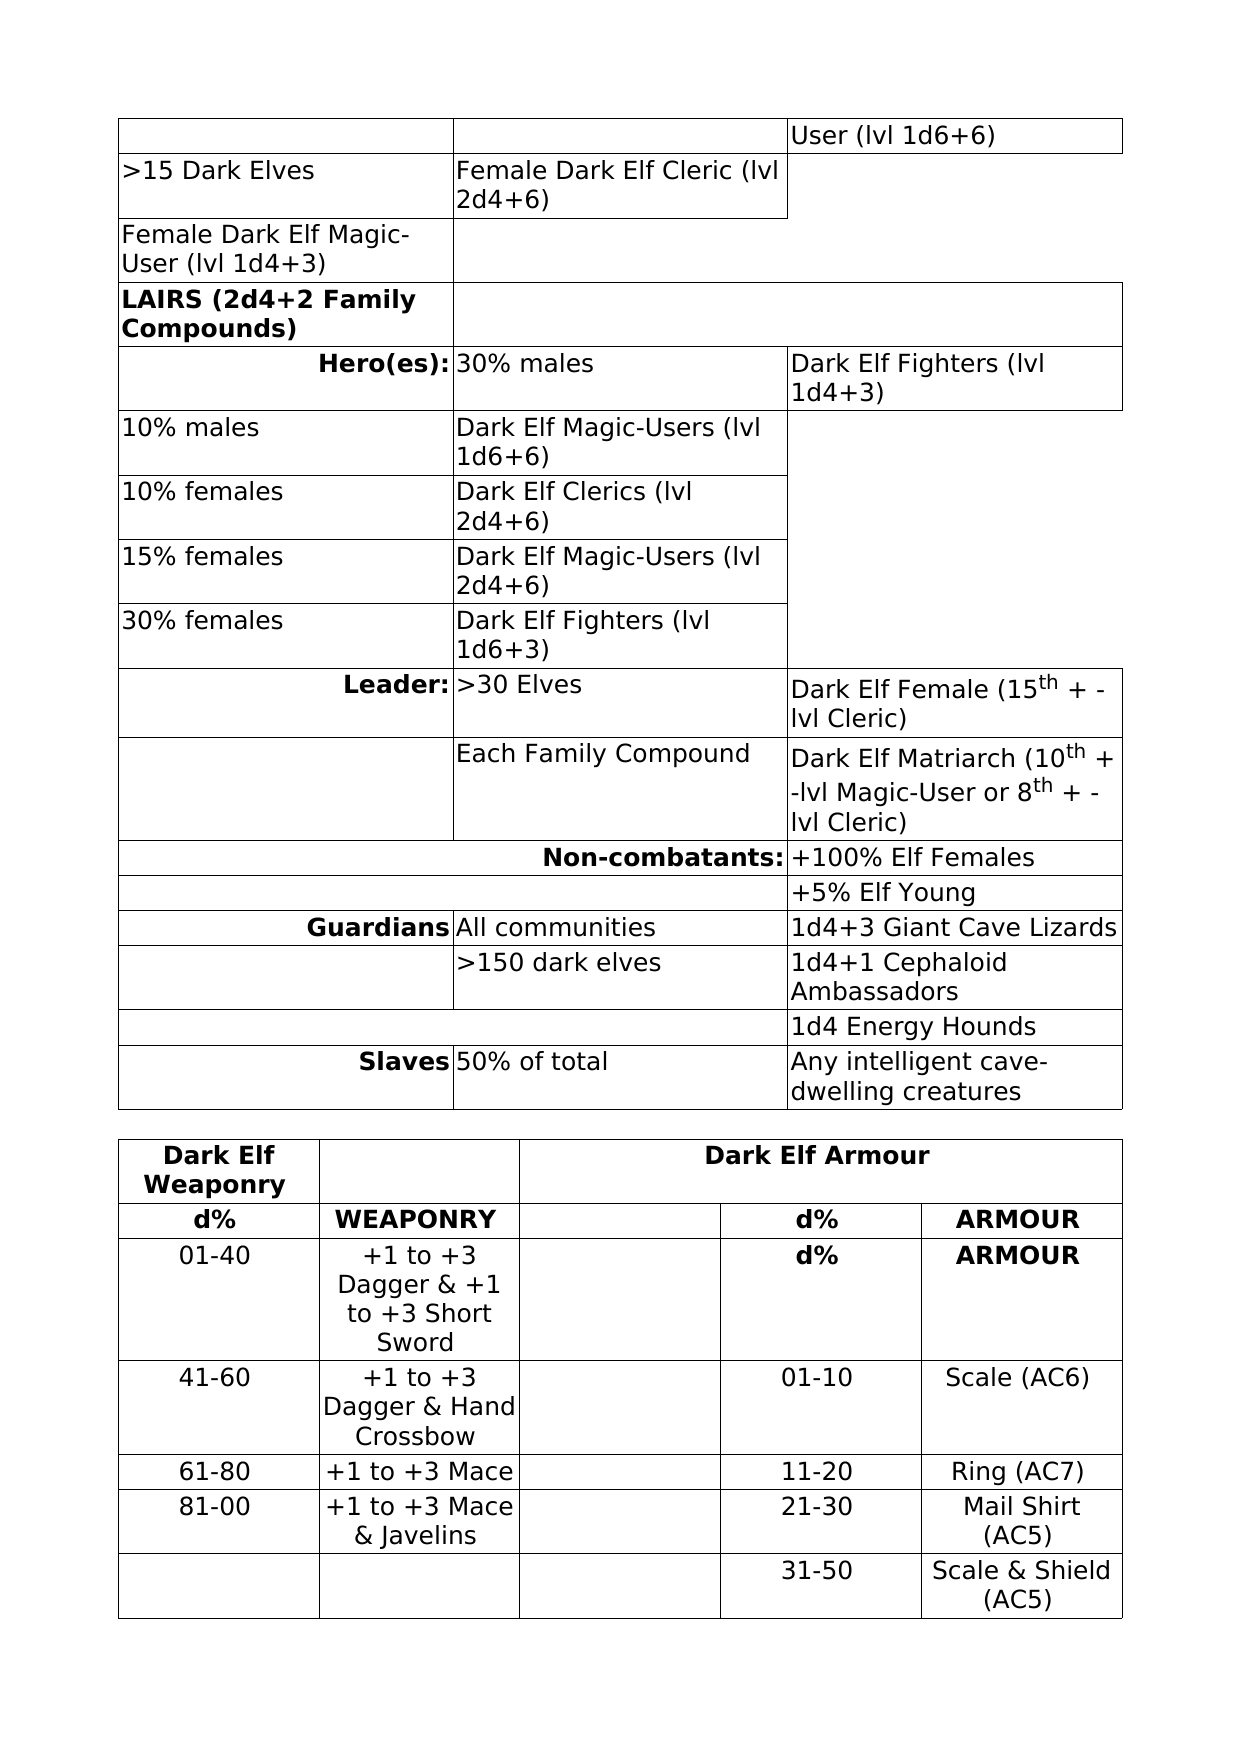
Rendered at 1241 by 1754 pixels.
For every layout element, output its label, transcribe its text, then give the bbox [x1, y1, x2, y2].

table_cell All communities [454, 911, 787, 945]
table_cell Dark Elf Female (15th + -lvl Cleric) [788, 669, 1122, 737]
table_cell 15% females [119, 540, 453, 603]
table_cell Dark Elf Clerics (lvl 2d4+6) [454, 476, 787, 539]
table_cell +1 to +3 Mace & Javelins [320, 1490, 519, 1553]
table_cell 10% females [119, 476, 453, 539]
table_cell >150 dark elves [454, 946, 787, 1009]
table_cell [119, 738, 453, 840]
table_cell Dark Elf Matriarch (10th + -lvl Magic-User or 8th + -lvl Cleric) [788, 738, 1122, 840]
table_cell Guardians [119, 911, 453, 945]
table_cell Any intelligent cave-dwelling creatures [788, 1046, 1122, 1109]
table_cell [454, 119, 787, 153]
table_cell >30 Elves [454, 669, 787, 737]
table_cell 61-80 [119, 1455, 319, 1489]
table_cell Dark Elf Magic-Users (lvl 1d6+6) [454, 411, 787, 474]
table_cell Female Dark Elf Cleric (lvl 2d4+6) [454, 154, 787, 217]
table_cell [520, 1554, 720, 1617]
table_header [320, 1140, 519, 1203]
table_cell 41-60 [119, 1361, 319, 1454]
table_cell [119, 1010, 787, 1044]
table_cell 30% females [119, 604, 453, 667]
table_cell [520, 1455, 720, 1489]
table_cell 50% of total [454, 1046, 787, 1109]
table_cell Female Dark Elf Magic-User (lvl 1d4+3) [119, 219, 453, 282]
table_cell 30% males [454, 347, 787, 410]
table_cell ARMOUR [922, 1204, 1122, 1238]
table_cell 1d4+3 Giant Cave Lizards [788, 911, 1122, 945]
table_cell >15 Dark Elves [119, 154, 453, 217]
table_cell 81-00 [119, 1490, 319, 1553]
table_cell LAIRS (2d4+2 Family Compounds) [119, 283, 453, 346]
table_cell d% [119, 1204, 319, 1238]
table_header Dark Elf Weaponry [119, 1140, 319, 1203]
table_cell +5% Elf Young [788, 876, 1122, 910]
table_cell 01-10 [721, 1361, 921, 1454]
table_cell 1d4+1 Cephaloid Ambassadors [788, 946, 1122, 1009]
table_cell d% [721, 1204, 921, 1238]
table_cell [119, 876, 787, 910]
table_cell [520, 1239, 720, 1360]
table_cell Dark Elf Fighters (lvl 1d6+3) [454, 604, 787, 667]
table_cell ARMOUR [922, 1239, 1122, 1360]
table_cell [119, 1554, 319, 1617]
table_cell [520, 1490, 720, 1553]
table_cell Mail Shirt (AC5) [922, 1490, 1122, 1553]
table_cell Scale (AC6) [922, 1361, 1122, 1454]
table_cell Dark Elf Magic-Users (lvl 2d4+6) [454, 540, 787, 603]
table_cell Ring (AC7) [922, 1455, 1122, 1489]
table_cell [454, 283, 1122, 346]
table_cell Hero(es): [119, 347, 453, 410]
table_cell +1 to +3 Mace [320, 1455, 519, 1489]
table_cell [520, 1204, 720, 1238]
table_cell +1 to +3 Dagger & Hand Crossbow [320, 1361, 519, 1454]
table_cell 10% males [119, 411, 453, 474]
table_header Dark Elf Armour [520, 1140, 1122, 1203]
table_cell 01-40 [119, 1239, 319, 1360]
table_cell [119, 119, 453, 153]
table_cell Each Family Compound [454, 738, 787, 840]
table_cell 1d4 Energy Hounds [788, 1010, 1122, 1044]
table_cell 21-30 [721, 1490, 921, 1553]
table_cell Slaves [119, 1046, 453, 1109]
table_cell [520, 1361, 720, 1454]
table_cell Non-combatants: [119, 841, 787, 875]
table_cell +100% Elf Females [788, 841, 1122, 875]
table_cell Leader: [119, 669, 453, 737]
table_cell 11-20 [721, 1455, 921, 1489]
table_cell [320, 1554, 519, 1617]
table_cell d% [721, 1239, 921, 1360]
table_cell User (lvl 1d6+6) [788, 119, 1122, 153]
table_cell WEAPONRY [320, 1204, 519, 1238]
table_cell [119, 946, 453, 1009]
table_cell Dark Elf Fighters (lvl 1d4+3) [788, 347, 1122, 410]
table_cell +1 to +3 Dagger & +1 to +3 Short Sword [320, 1239, 519, 1360]
table_cell Scale & Shield (AC5) [922, 1554, 1122, 1617]
table_cell 31-50 [721, 1554, 921, 1617]
